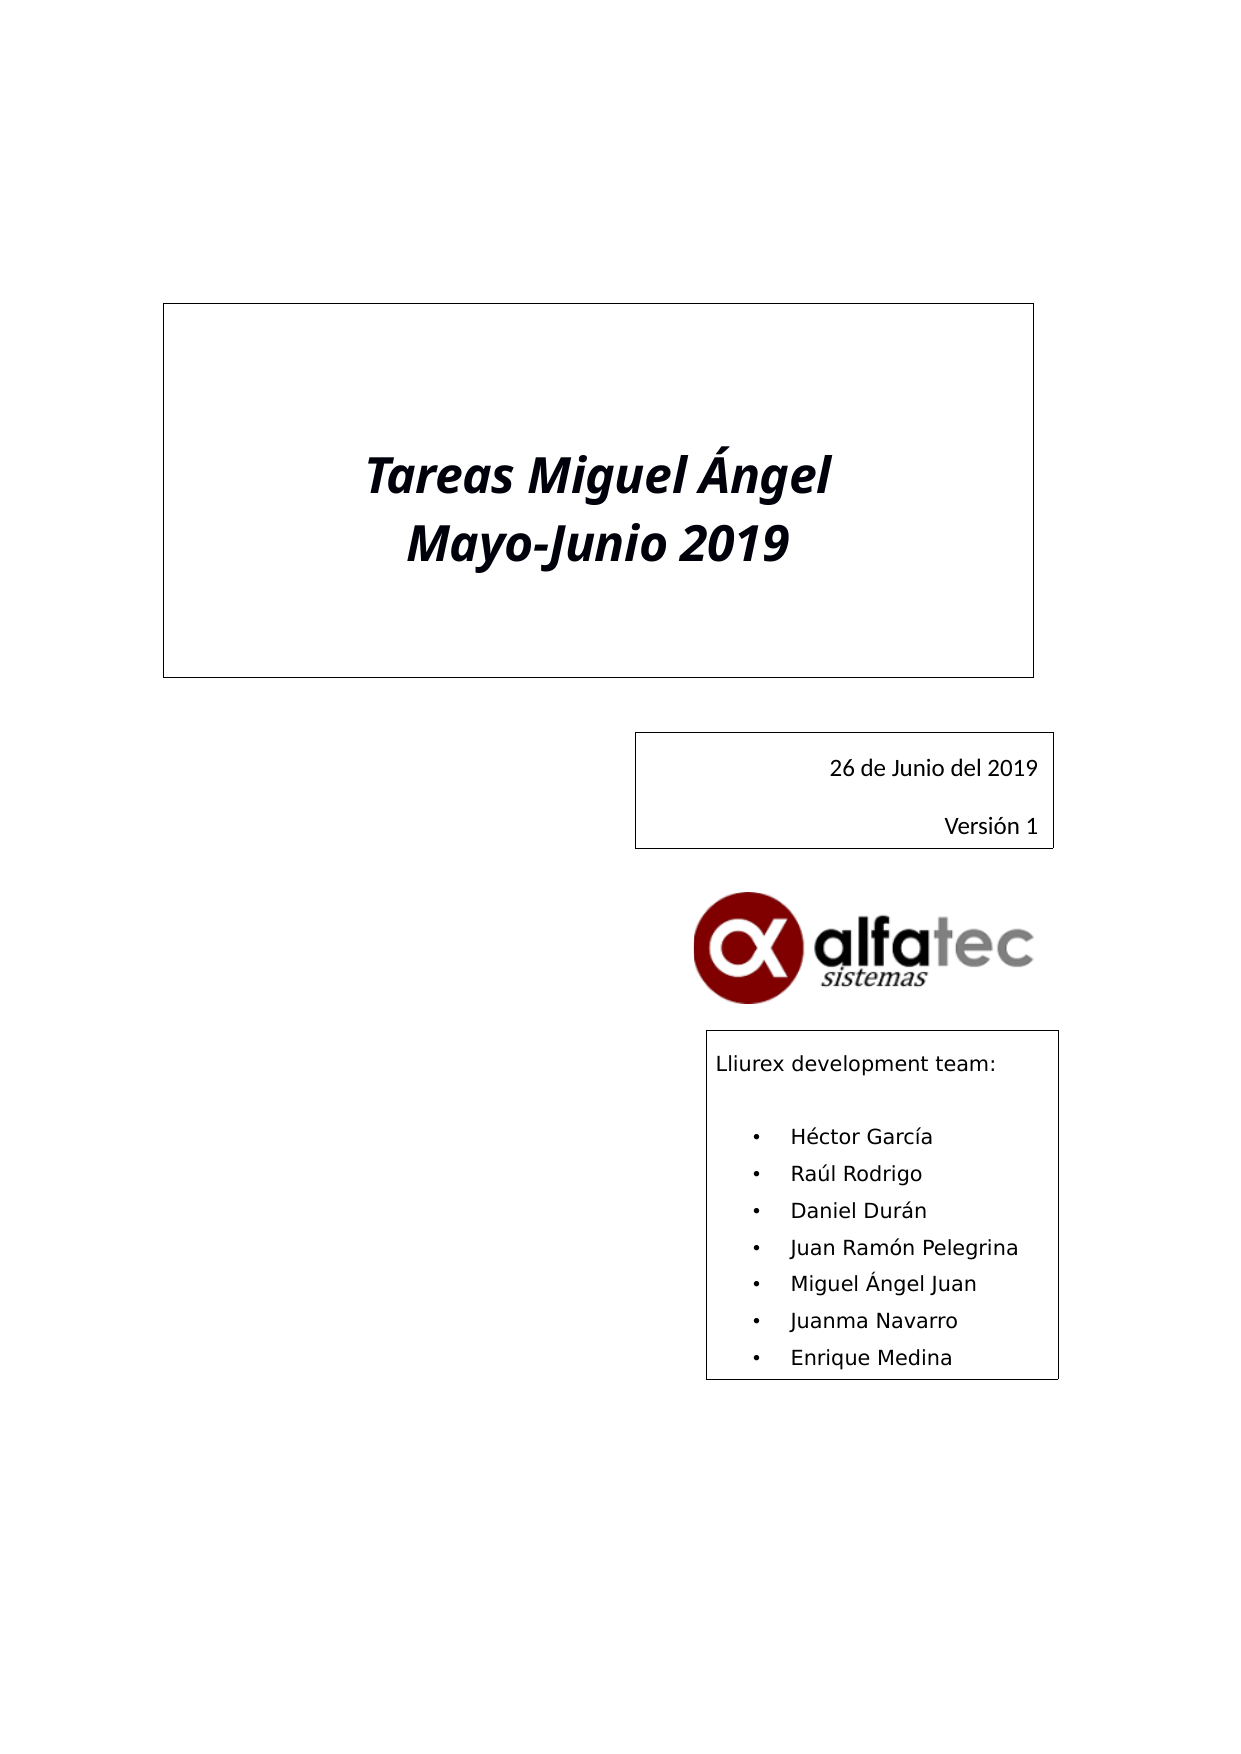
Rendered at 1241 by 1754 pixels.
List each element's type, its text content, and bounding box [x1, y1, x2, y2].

text Lliurex development team: [715, 1052, 1049, 1076]
list Juan Ramón Pelegrina [753, 1236, 1049, 1260]
text 26 de Junio del 2019 [650, 752, 1038, 782]
text Versión 1 [650, 810, 1038, 841]
list Enrique Medina [753, 1346, 1049, 1370]
list Daniel Durán [753, 1199, 1049, 1223]
list Juanma Navarro [753, 1309, 1049, 1333]
list Miguel Ángel Juan [753, 1272, 1049, 1297]
picture [693, 892, 1037, 1004]
list Héctor García [753, 1125, 1049, 1149]
text Mayo-Junio 2019 [164, 508, 1033, 576]
text Tareas Miguel Ángel [164, 440, 1033, 508]
list Raúl Rodrigo [753, 1162, 1049, 1186]
